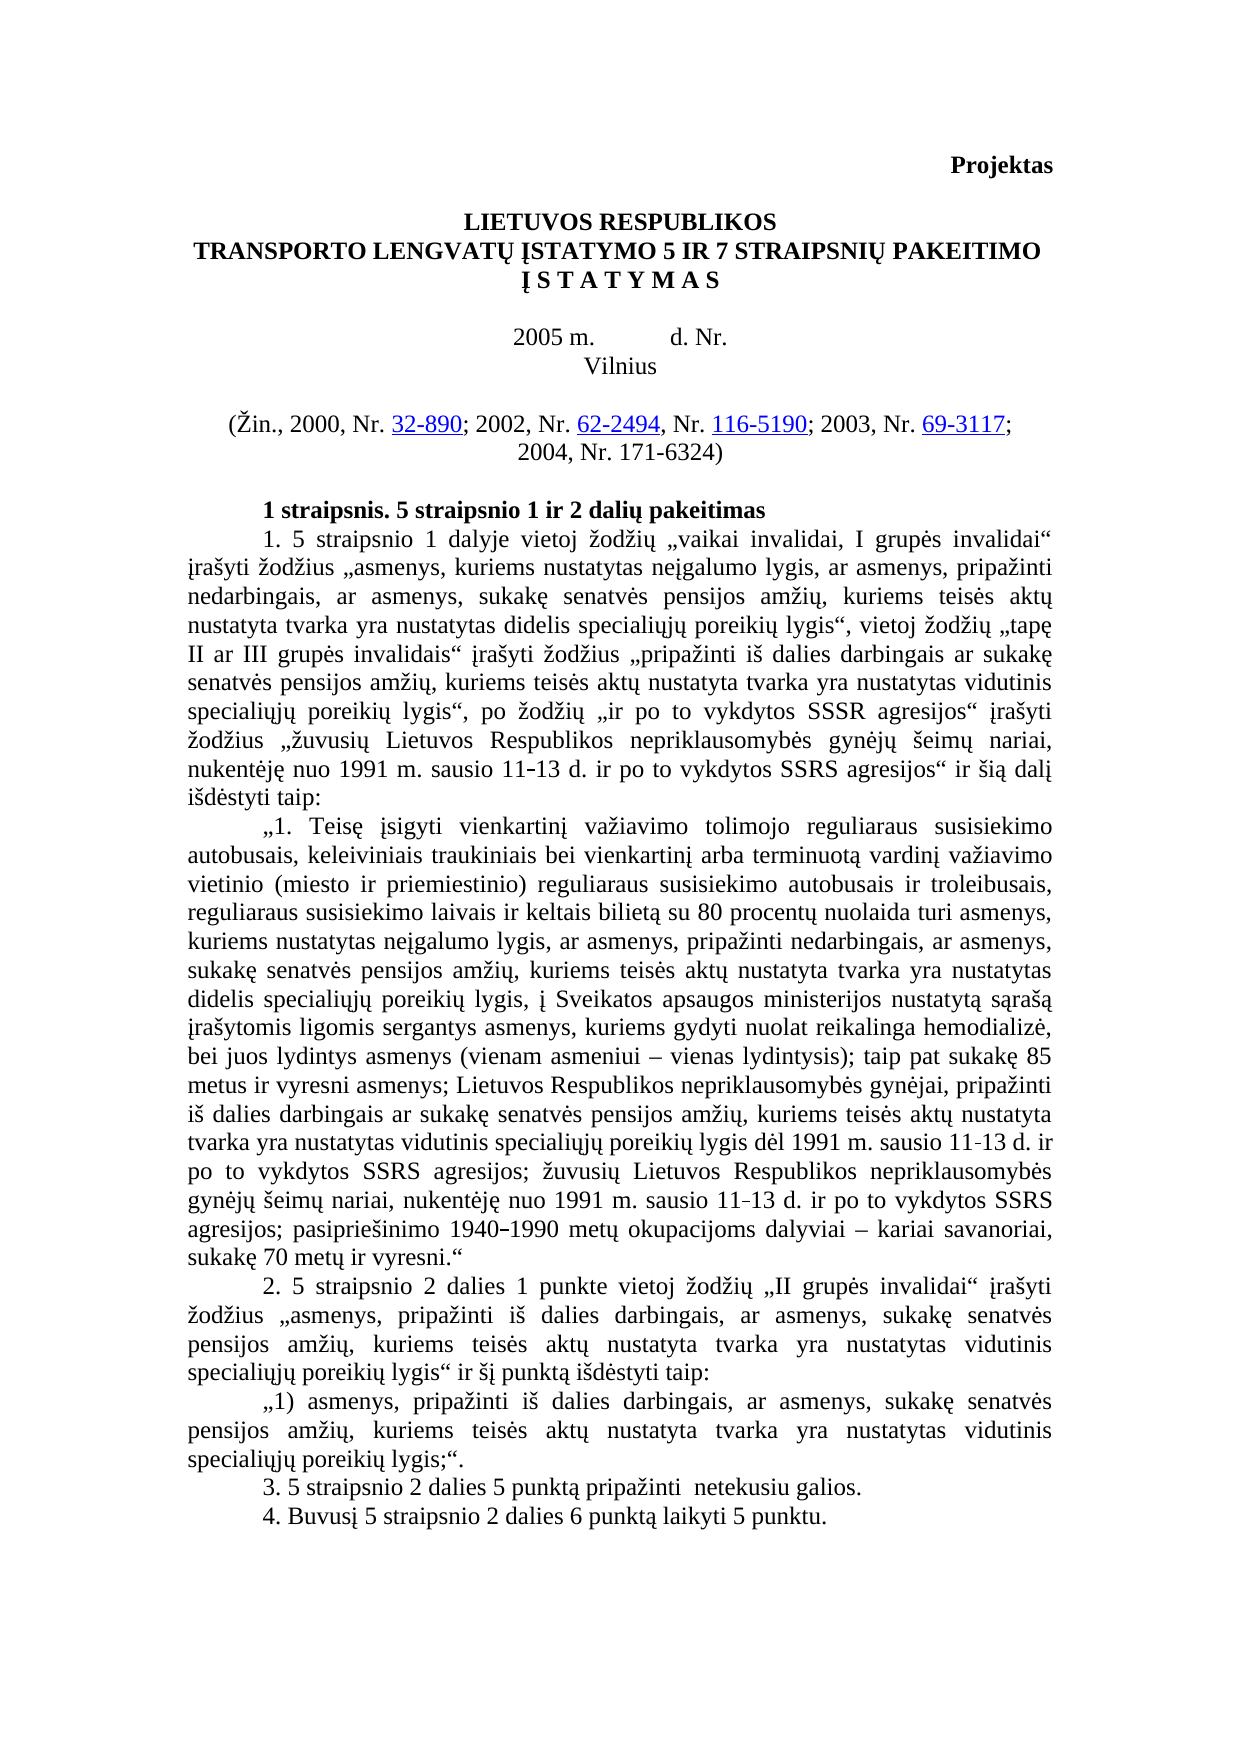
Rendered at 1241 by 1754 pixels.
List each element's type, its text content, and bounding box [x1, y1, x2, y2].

text Projektas [187, 150, 1053, 179]
text „1) asmenys, pripažinti iš dalies darbingais, ar asmenys, sukakę senatvės pensijos amžių, kuriems teisės aktų nustatyta tvarka yra nustatytas vidutinis specialiųjų poreikių lygis;“. [187, 1386, 1053, 1472]
text 3. 5 straipsnio 2 dalies 5 punktą pripažinti netekusiu galios. [187, 1472, 1053, 1501]
text LIETUVOS RESPUBLIKOS [187, 207, 1053, 236]
text 2. 5 straipsnio 2 dalies 1 punkte vietoj žodžių „II grupės invalidai“ įrašyti žodžius „asmenys, pripažinti iš dalies darbingais, ar asmenys, sukakę senatvės pensijos amžių, kuriems teisės aktų nustatyta tvarka yra nustatytas vidutinis specialiųjų poreikių lygis“ ir šį punktą išdėstyti taip: [187, 1271, 1053, 1386]
text 1. 5 straipsnio 1 dalyje vietoj žodžių „vaikai invalidai, I grupės invalidai“ įrašyti žodžius „asmenys, kuriems nustatytas neįgalumo lygis, ar asmenys, pripažinti nedarbingais, ar asmenys, sukakę senatvės pensijos amžių, kuriems teisės aktų nustatyta tvarka yra nustatytas didelis specialiųjų poreikių lygis“, vietoj žodžių „tapę II ar III grupės invalidais“ įrašyti žodžius „pripažinti iš dalies darbingais ar sukakę senatvės pensijos amžių, kuriems teisės aktų nustatyta tvarka yra nustatytas vidutinis specialiųjų poreikių lygis“, po žodžių „ir po to vykdytos SSSR agresijos“ įrašyti žodžius „žuvusių Lietuvos Respublikos nepriklausomybės gynėjų šeimų nariai, nukentėję nuo 1991 m. sausio 11 13 d. ir po to vykdytos SSRS agresijos“ ir šią dalį išdėstyti taip: [187, 524, 1053, 811]
text 1 straipsnis. 5 straipsnio 1 ir 2 dalių pakeitimas [187, 495, 1053, 524]
text 2005 m. d. Nr. [187, 322, 1053, 351]
text 2004, Nr. 171-6324) [187, 437, 1053, 466]
text Į S T A T Y M A S [187, 265, 1053, 294]
text 4. Buvusį 5 straipsnio 2 dalies 6 punktą laikyti 5 punktu. [262, 1501, 1053, 1530]
text (Žin., 2000, Nr. 32-890; 2002, Nr. 62-2494, Nr. 116-5190; 2003, Nr. 69-3117; [187, 409, 1053, 437]
text TRANSPORTO LENGVATŲ ĮSTATYMO 5 IR 7 STRAIPSNIŲ PAKEITIMO [187, 236, 1053, 265]
text „1. Teisę įsigyti vienkartinį važiavimo tolimojo reguliaraus susisiekimo autobusais, keleiviniais traukiniais bei vienkartinį arba terminuotą vardinį važiavimo vietinio (miesto ir priemiestinio) reguliaraus susisiekimo autobusais ir troleibusais, reguliaraus susisiekimo laivais ir keltais bilietą su 80 procentų nuolaida turi asmenys, kuriems nustatytas neįgalumo lygis, ar asmenys, pripažinti nedarbingais, ar asmenys, sukakę senatvės pensijos amžių, kuriems teisės aktų nustatyta tvarka yra nustatytas didelis specialiųjų poreikių lygis, į Sveikatos apsaugos ministerijos nustatytą sąrašą įrašytomis ligomis sergantys asmenys, kuriems gydyti nuolat reikalinga hemodializė, bei juos lydintys asmenys (vienam asmeniui – vienas lydintysis); taip pat sukakę 85 metus ir vyresni asmenys; Lietuvos Respublikos nepriklausomybės gynėjai, pripažinti iš dalies darbingais ar sukakę senatvės pensijos amžių, kuriems teisės aktų nustatyta tvarka yra nustatytas vidutinis specialiųjų poreikių lygis dėl 1991 m. sausio 11 13 d. ir po to vykdytos SSRS agresijos; žuvusių Lietuvos Respublikos nepriklausomybės gynėjų šeimų nariai, nukentėję nuo 1991 m. sausio 11 13 d. ir po to vykdytos SSRS agresijos; pasipriešinimo 1940 1990 metų okupacijoms dalyviai – kariai savanoriai, sukakę 70 metų ir vyresni.“ [187, 811, 1053, 1271]
text Vilnius [187, 351, 1053, 380]
